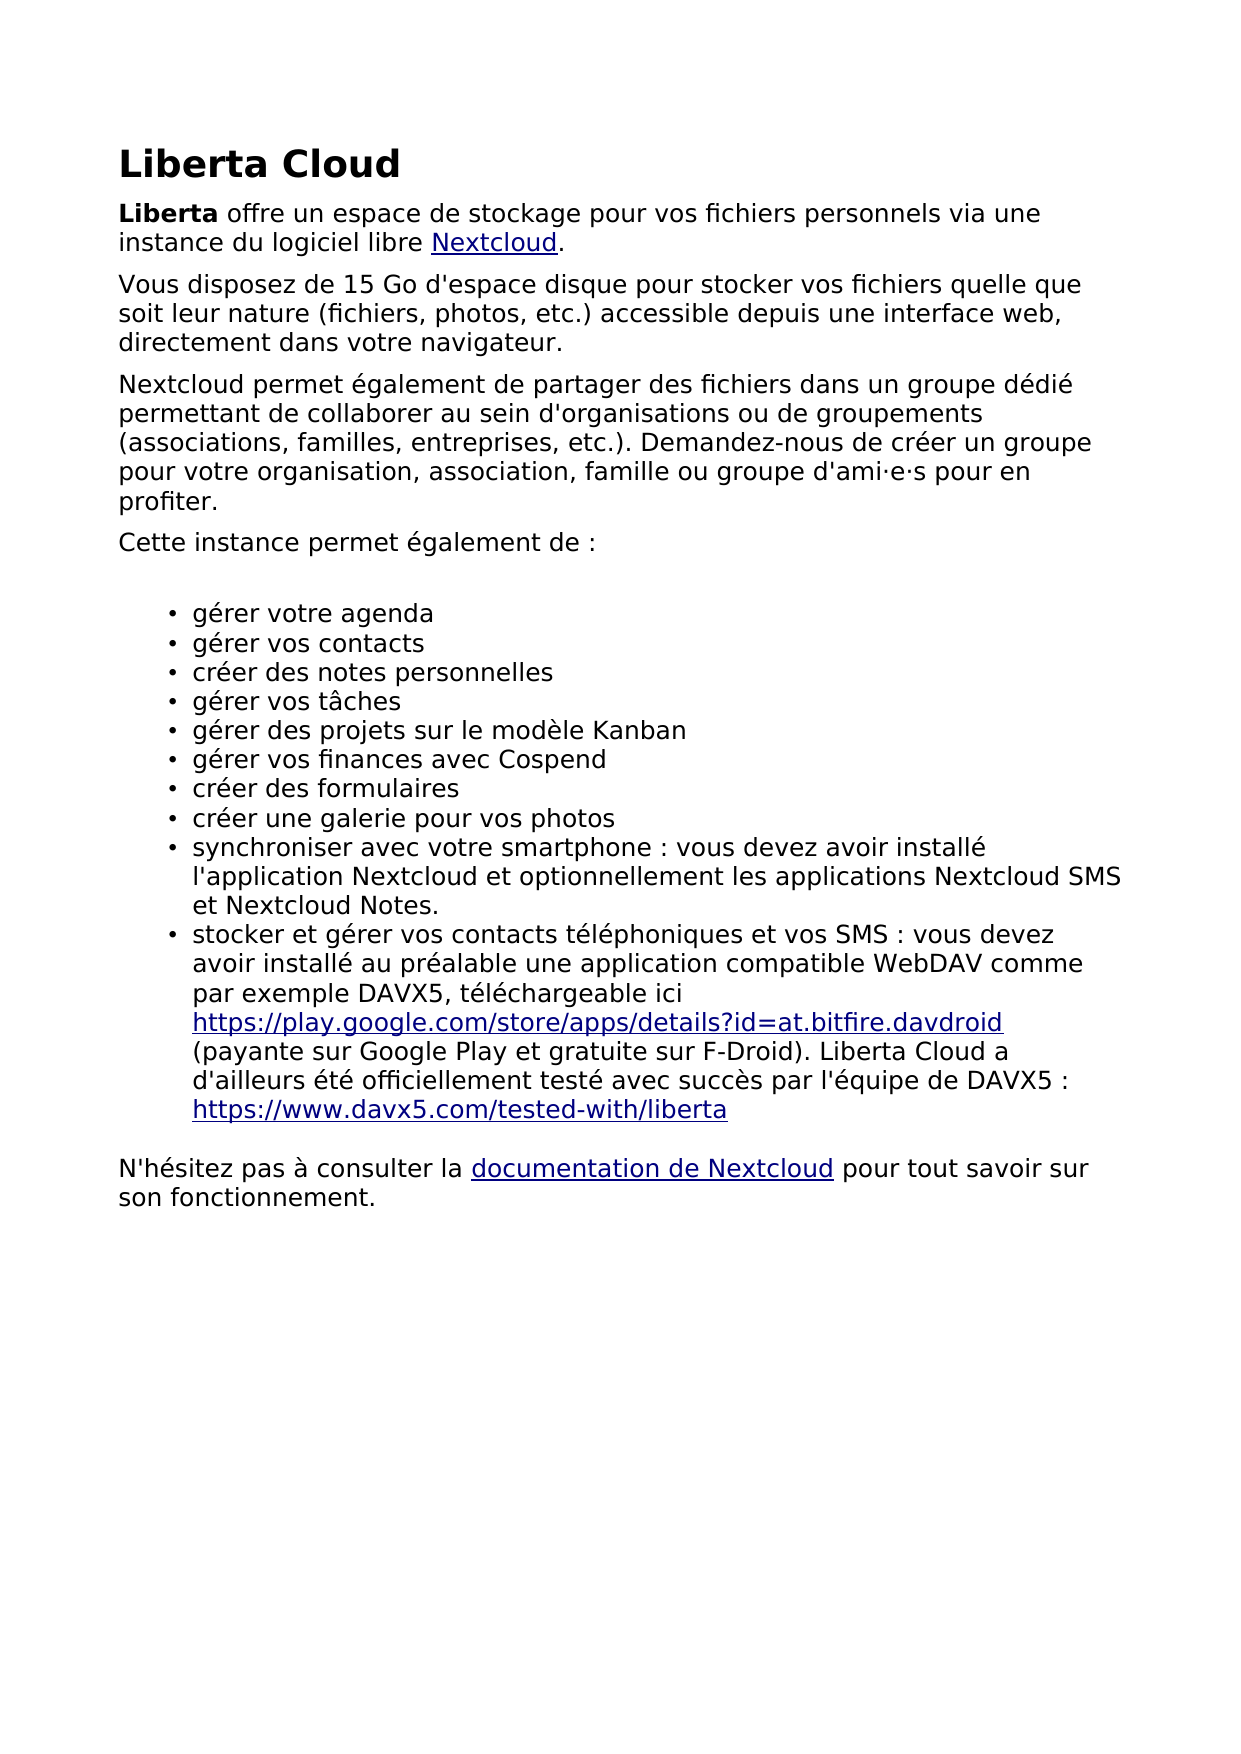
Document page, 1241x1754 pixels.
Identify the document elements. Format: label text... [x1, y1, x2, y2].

text Cette instance permet également de : [118, 528, 1122, 558]
list gérer vos tâches [177, 687, 1122, 716]
list créer une galerie pour vos photos [177, 804, 1122, 833]
subtitle Liberta Cloud [118, 143, 1122, 187]
list gérer des projets sur le modèle Kanban [177, 716, 1122, 745]
text Nextcloud permet également de partager des fichiers dans un groupe dédié permettant de collaborer au sein d'organisations ou de groupements (associations, familles, entreprises, etc.). Demandez-nous de créer un groupe pour votre organisation, association, famille ou groupe d'ami⋅e⋅s pour en profiter. [118, 370, 1122, 516]
list créer des notes personnelles [177, 658, 1122, 687]
list stocker et gérer vos contacts téléphoniques et vos SMS : vous devez avoir installé au préalable une application compatible WebDAV comme par exemple DAVX5, téléchargeable ici https://play.google.com/store/apps/details?id=at.bitfire.davdroid (payante sur Google Play et gratuite sur F-Droid). Liberta Cloud a d'ailleurs été officiellement testé avec succès par l'équipe de DAVX5 : https://www.davx5.com/tested-with/liberta [177, 920, 1122, 1124]
text Vous disposez de 15 Go d'espace disque pour stocker vos fichiers quelle que soit leur nature (fichiers, photos, etc.) accessible depuis une interface web, directement dans votre navigateur. [118, 270, 1122, 358]
text N'hésitez pas à consulter la documentation de Nextcloud pour tout savoir sur son fonctionnement. [118, 1154, 1122, 1212]
text Liberta offre un espace de stockage pour vos fichiers personnels via une instance du logiciel libre Nextcloud. [118, 199, 1122, 258]
list synchroniser avec votre smartphone : vous devez avoir installé l'application Nextcloud et optionnellement les applications Nextcloud SMS et Nextcloud Notes. [177, 833, 1122, 920]
list gérer vos contacts [177, 629, 1122, 658]
list gérer votre agenda [177, 599, 1122, 629]
list créer des formulaires [177, 774, 1122, 804]
list gérer vos finances avec Cospend [177, 745, 1122, 774]
